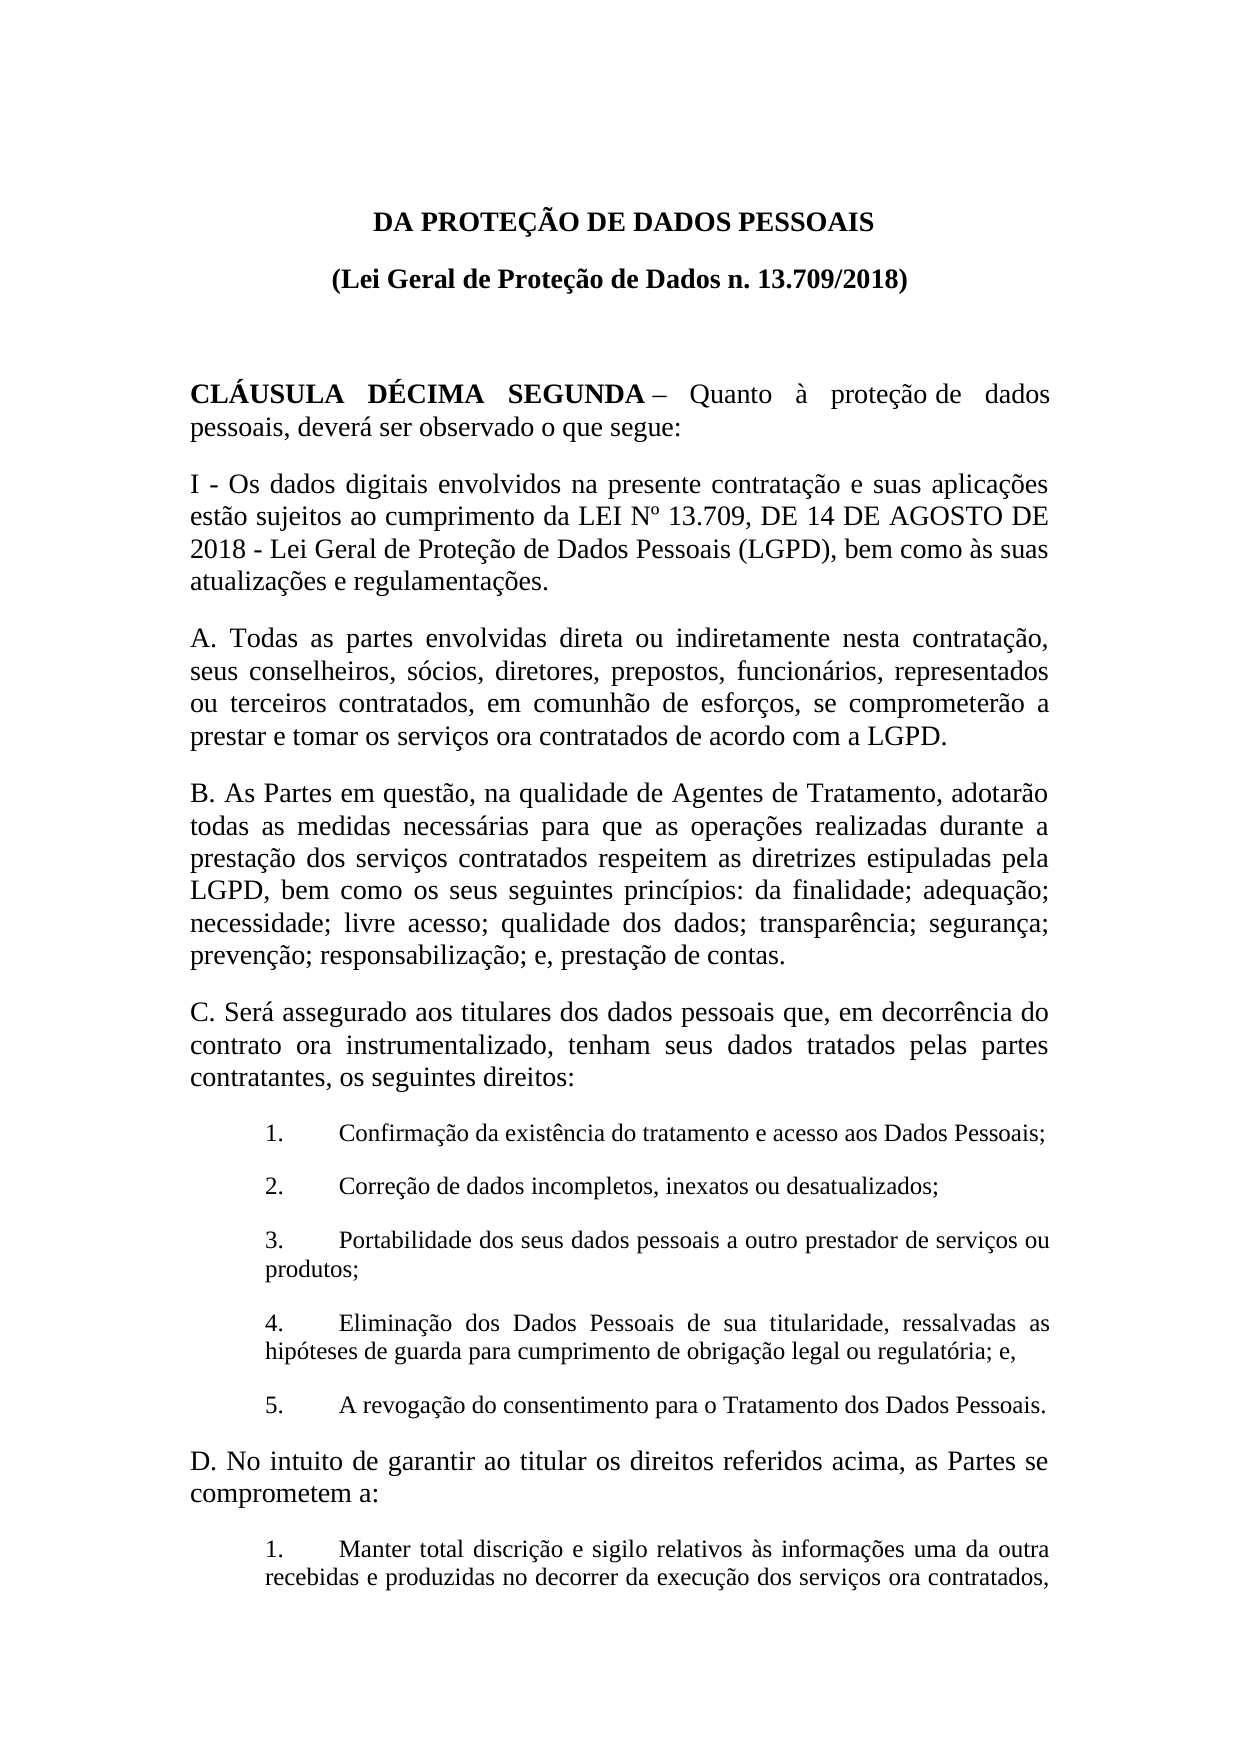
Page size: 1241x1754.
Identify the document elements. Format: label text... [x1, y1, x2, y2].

text B. As Partes em questão, na qualidade de Agentes de Tratamento, adotarão todas as medidas necessárias para que as operações realizadas durante a prestação dos serviços contratados respeitem as diretrizes estipuladas pela LGPD, bem como os seus seguintes princípios: da finalidade; adequação; necessidade; livre acesso; qualidade dos dados; transparência; segurança; prevenção; responsabilização; e, prestação de contas. [190, 776, 1051, 971]
list Correção de dados incompletos, inexatos ou desatualizados; [265, 1171, 1051, 1200]
text C. Será assegurado aos titulares dos dados pessoais que, em decorrência do contrato ora instrumentalizado, tenham seus dados tratados pelas partes contratantes, os seguintes direitos: [190, 996, 1051, 1093]
text I - Os dados digitais envolvidos na presente contratação e suas aplicações estão sujeitos ao cumprimento da LEI Nº 13.709, DE 14 DE AGOSTO DE 2018 - Lei Geral de Proteção de Dados Pessoais (LGPD), bem como às suas atualizações e regulamentações. [190, 467, 1051, 597]
list Confirmação da existência do tratamento e acesso aos Dados Pessoais; [265, 1118, 1051, 1146]
text DA PROTEÇÃO DE DADOS PESSOAIS [190, 205, 1051, 237]
text (Lei Geral de Proteção de Dados n. 13.709/2018) [190, 262, 1051, 295]
text A. Todas as partes envolvidas direta ou indiretamente nesta contratação, seus conselheiros, sócios, diretores, prepostos, funcionários, representados ou terceiros contratados, em comunhão de esforços, se comprometerão a prestar e tomar os serviços ora contratados de acordo com a LGPD. [190, 622, 1051, 751]
list Manter total discrição e sigilo relativos às informações uma da outra recebidas e produzidas no decorrer da execução dos serviços ora contratados, [265, 1534, 1051, 1591]
list Eliminação dos Dados Pessoais de sua titularidade, ressalvadas as hipóteses de guarda para cumprimento de obrigação legal ou regulatória; e, [265, 1308, 1051, 1365]
text D. No intuito de garantir ao titular os direitos referidos acima, as Partes se comprometem a: [190, 1444, 1051, 1509]
list Portabilidade dos seus dados pessoais a outro prestador de serviços ou produtos; [265, 1225, 1051, 1283]
text CLÁUSULA DÉCIMA SEGUNDA – Quanto à proteção de dados pessoais, deverá ser observado o que segue: [190, 377, 1051, 442]
list A revogação do consentimento para o Tratamento dos Dados Pessoais. [265, 1390, 1051, 1419]
